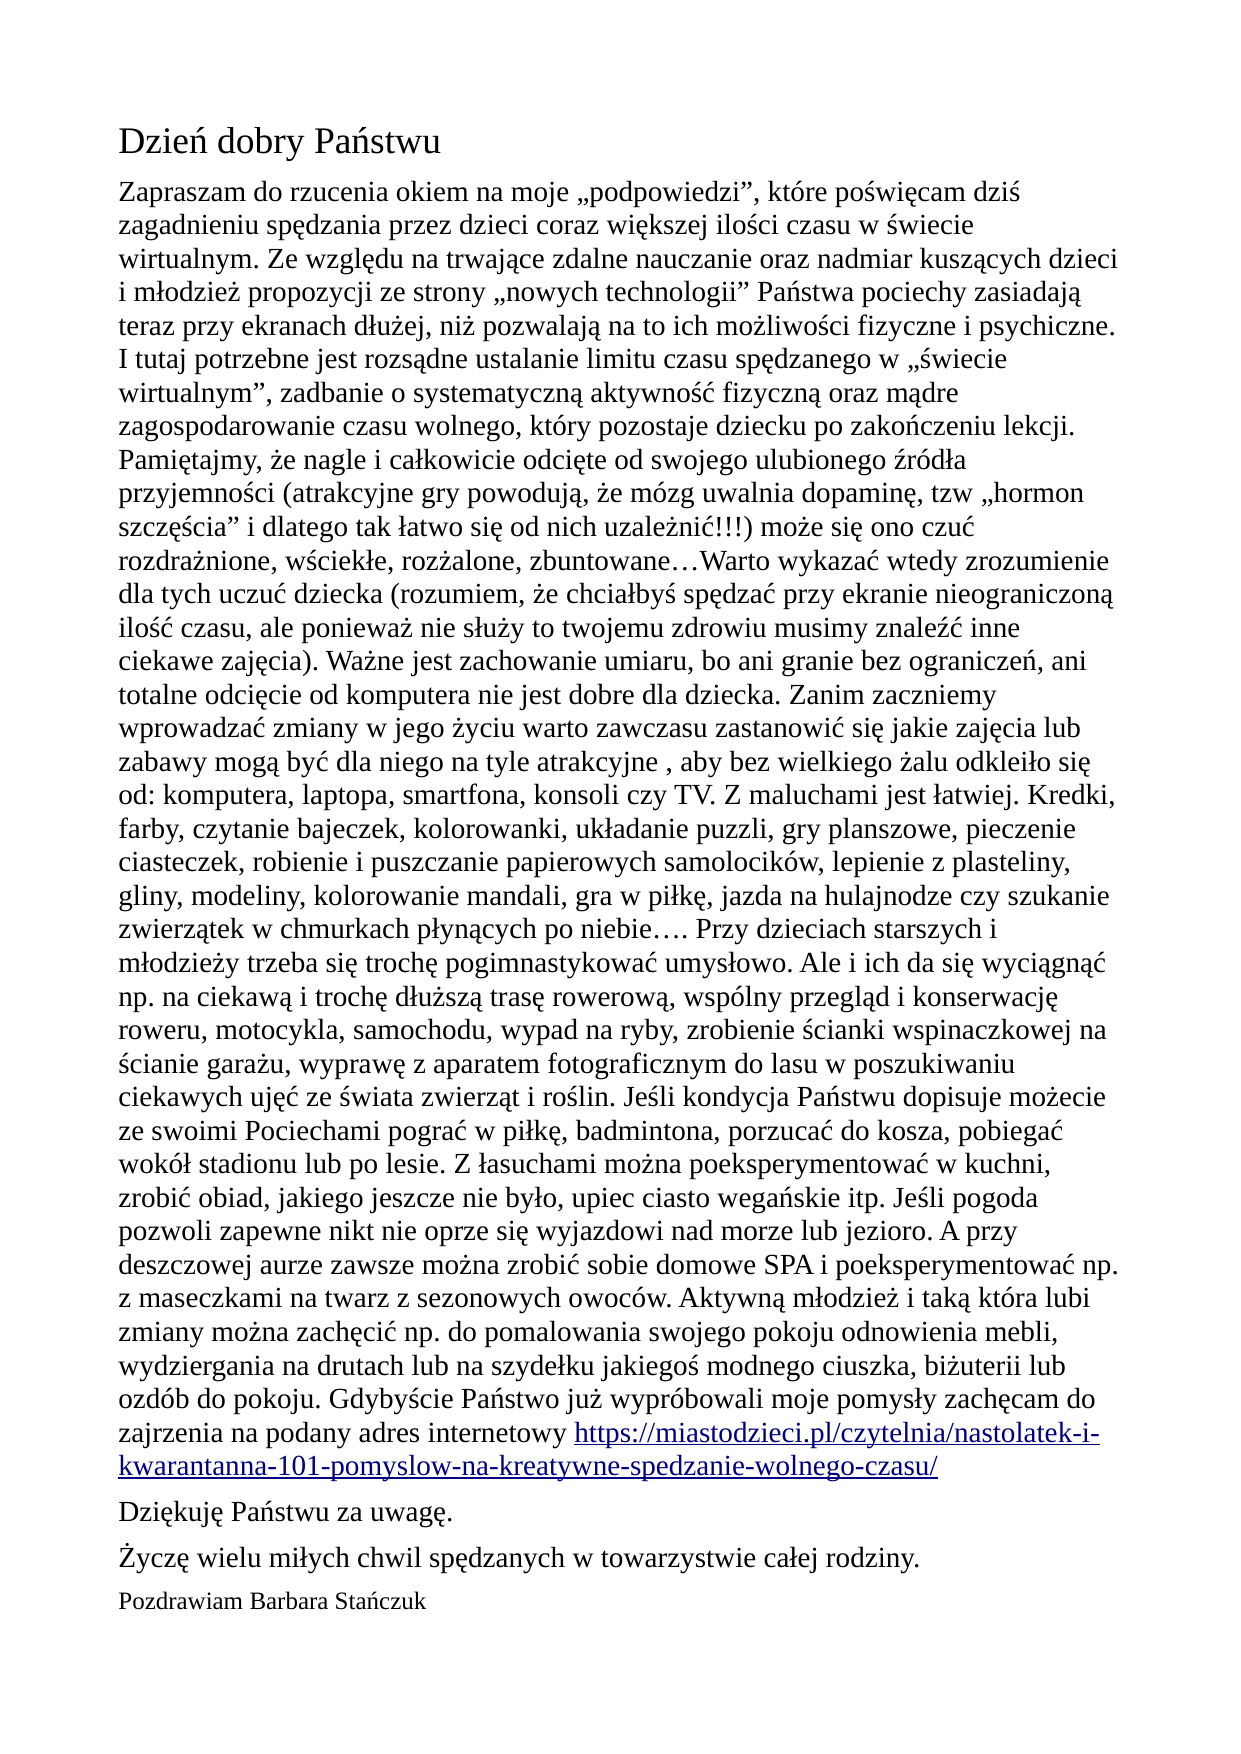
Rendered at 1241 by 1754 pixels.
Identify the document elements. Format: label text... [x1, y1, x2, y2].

text Pozdrawiam Barbara Stańczuk [118, 1586, 1122, 1615]
text Zapraszam do rzucenia okiem na moje „podpowiedzi”, które poświęcam dziś zagadnieniu spędzania przez dzieci coraz większej ilości czasu w świecie wirtualnym. Ze względu na trwające zdalne nauczanie oraz nadmiar kuszących dzieci i młodzież propozycji ze strony „nowych technologii” Państwa pociechy zasiadają teraz przy ekranach dłużej, niż pozwalają na to ich możliwości fizyczne i psychiczne. I tutaj potrzebne jest rozsądne ustalanie limitu czasu spędzanego w „świecie wirtualnym”, zadbanie o systematyczną aktywność fizyczną oraz mądre zagospodarowanie czasu wolnego, który pozostaje dziecku po zakończeniu lekcji. Pamiętajmy, że nagle i całkowicie odcięte od swojego ulubionego źródła przyjemności (atrakcyjne gry powodują, że mózg uwalnia dopaminę, tzw „hormon szczęścia” i dlatego tak łatwo się od nich uzależnić!!!) może się ono czuć rozdrażnione, wściekłe, rozżalone, zbuntowane…Warto wykazać wtedy zrozumienie dla tych uczuć dziecka (rozumiem, że chciałbyś spędzać przy ekranie nieograniczoną ilość czasu, ale ponieważ nie służy to twojemu zdrowiu musimy znaleźć inne ciekawe zajęcia). Ważne jest zachowanie umiaru, bo ani granie bez ograniczeń, ani totalne odcięcie od komputera nie jest dobre dla dziecka. Zanim zaczniemy wprowadzać zmiany w jego życiu warto zawczasu zastanowić się jakie zajęcia lub zabawy mogą być dla niego na tyle atrakcyjne , aby bez wielkiego żalu odkleiło się od: komputera, laptopa, smartfona, konsoli czy TV. Z maluchami jest łatwiej. Kredki, farby, czytanie bajeczek, kolorowanki, układanie puzzli, gry planszowe, pieczenie ciasteczek, robienie i puszczanie papierowych samolocików, lepienie z plasteliny, gliny, modeliny, kolorowanie mandali, gra w piłkę, jazda na hulajnodze czy szukanie zwierzątek w chmurkach płynących po niebie…. Przy dzieciach starszych i młodzieży trzeba się trochę pogimnastykować umysłowo. Ale i ich da się wyciągnąć np. na ciekawą i trochę dłuższą trasę rowerową, wspólny przegląd i konserwację roweru, motocykla, samochodu, wypad na ryby, zrobienie ścianki wspinaczkowej na ścianie garażu, wyprawę z aparatem fotograficznym do lasu w poszukiwaniu ciekawych ujęć ze świata zwierząt i roślin. Jeśli kondycja Państwu dopisuje możecie ze swoimi Pociechami pograć w piłkę, badmintona, porzucać do kosza, pobiegać wokół stadionu lub po lesie. Z łasuchami można poeksperymentować w kuchni, zrobić obiad, jakiego jeszcze nie było, upiec ciasto wegańskie itp. Jeśli pogoda pozwoli zapewne nikt nie oprze się wyjazdowi nad morze lub jezioro. A przy deszczowej aurze zawsze można zrobić sobie domowe SPA i poeksperymentować np. z maseczkami na twarz z sezonowych owoców. Aktywną młodzież i taką która lubi zmiany można zachęcić np. do pomalowania swojego pokoju odnowienia mebli, wydziergania na drutach lub na szydełku jakiegoś modnego ciuszka, biżuterii lub ozdób do pokoju. Gdybyście Państwo już wypróbowali moje pomysły zachęcam do zajrzenia na podany adres internetowy https://miastodzieci.pl/czytelnia/nastolatek-i-kwarantanna-101-pomyslow-na-kreatywne-spedzanie-wolnego-czasu/ [118, 174, 1122, 1482]
text Dziękuję Państwu za uwagę. [118, 1494, 1122, 1528]
text Dzień dobry Państwu [118, 118, 1122, 161]
text Życzę wielu miłych chwil spędzanych w towarzystwie całej rodziny. [118, 1540, 1122, 1574]
